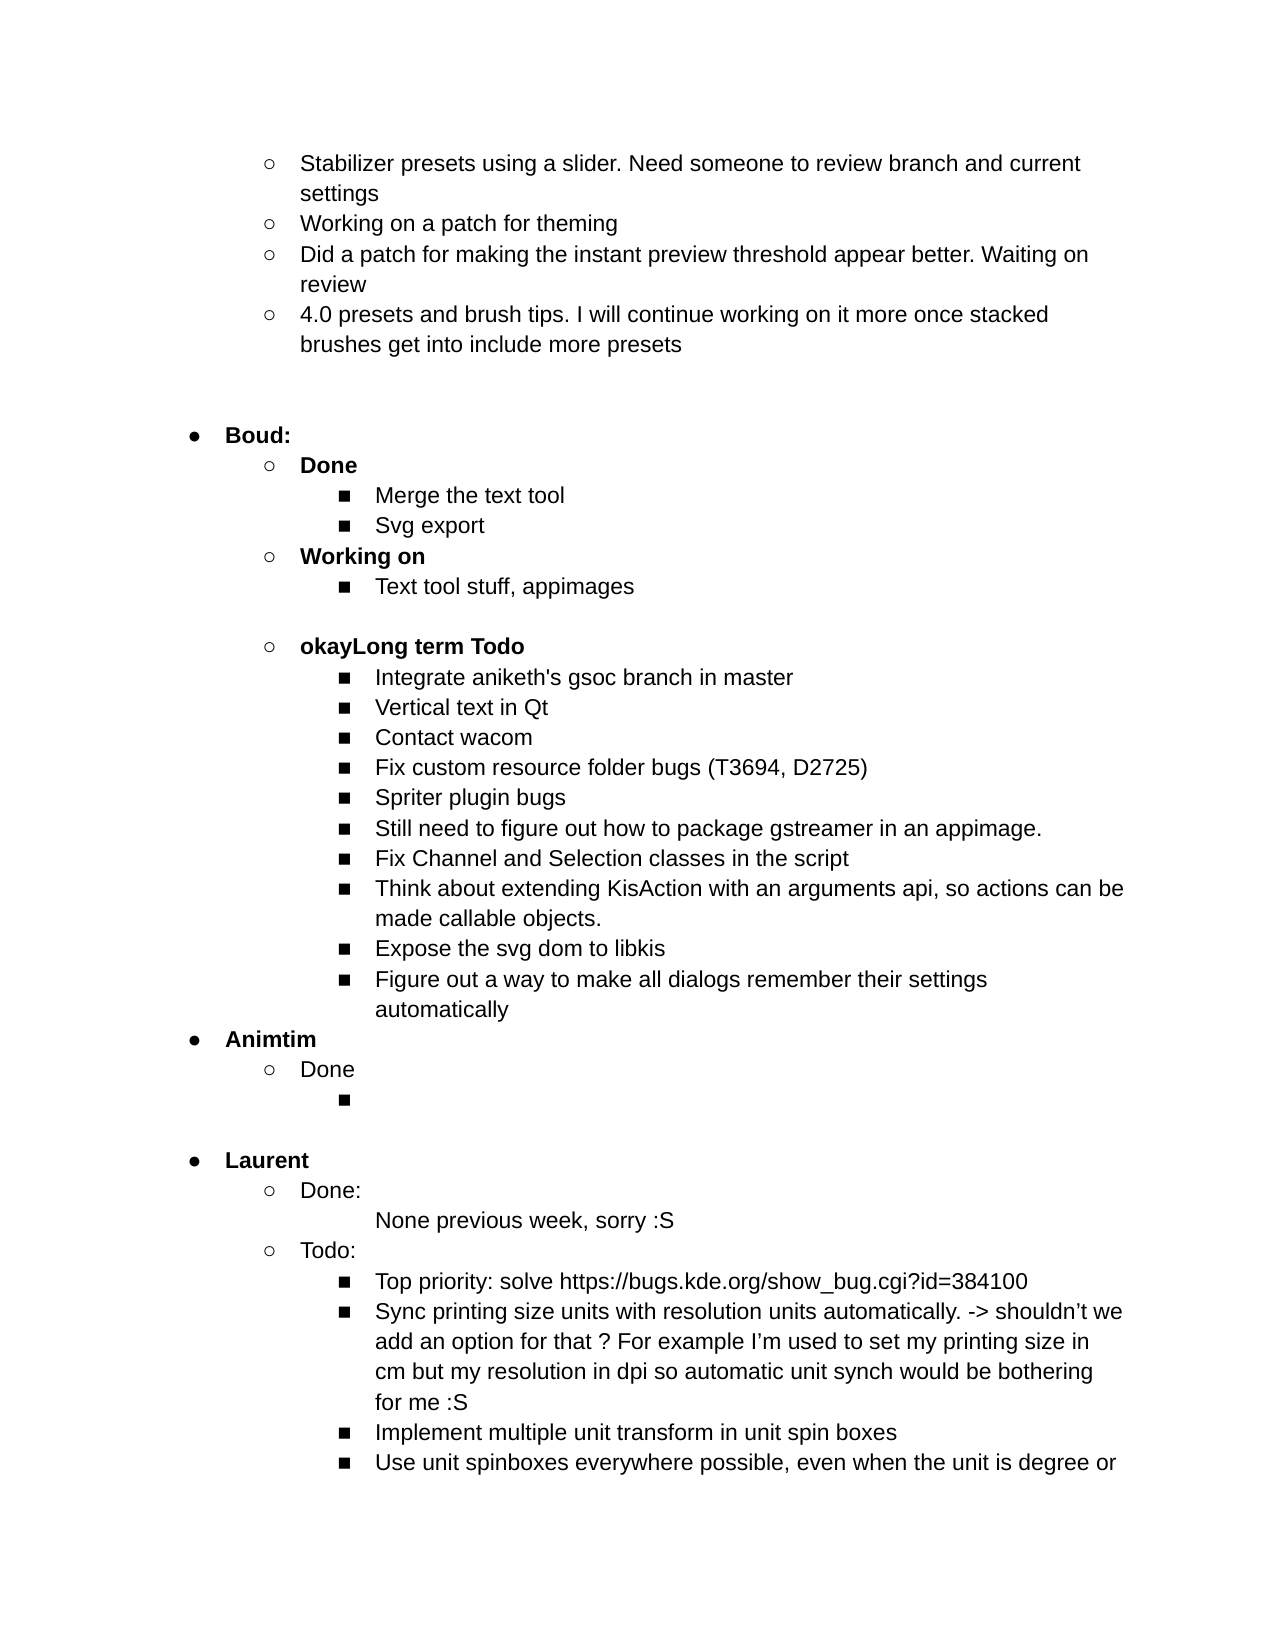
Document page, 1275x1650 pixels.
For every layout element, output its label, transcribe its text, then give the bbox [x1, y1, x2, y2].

list Laurent [187, 1147, 1125, 1173]
list Fix Channel and Selection classes in the script [337, 845, 1125, 871]
list Done [262, 1056, 1125, 1083]
list Done [262, 452, 1125, 478]
list Text tool stuff, appimages [337, 573, 1125, 599]
list okayLong term Todo [262, 633, 1125, 660]
list Animtim [187, 1026, 1125, 1052]
list Working on [262, 543, 1125, 569]
list Implement multiple unit transform in unit spin boxes [337, 1419, 1125, 1445]
text None previous week, sorry :S [300, 1207, 1125, 1234]
list Working on a patch for theming [262, 210, 1125, 237]
list Still need to figure out how to package gstreamer in an appimage. [337, 814, 1125, 841]
list Stabilizer presets using a slider. Need someone to review branch and current settings [262, 150, 1125, 207]
list Spriter plugin bugs [337, 784, 1125, 811]
list Vertical text in Qt [337, 694, 1125, 720]
list Figure out a way to make all dialogs remember their settings automatically [337, 966, 1125, 1022]
list Think about extending KisAction with an arguments api, so actions can be made callable objects. [337, 875, 1125, 932]
list Integrate aniketh's gsoc branch in master [337, 663, 1125, 690]
list Expose the svg dom to libkis [337, 935, 1125, 962]
list Svg export [337, 512, 1125, 539]
list Contact wacom [337, 724, 1125, 750]
list Fix custom resource folder bugs (T3694, D2725) [337, 754, 1125, 781]
list Boud: [187, 422, 1125, 448]
list 4.0 presets and brush tips. I will continue working on it more once stacked brushes get into include more presets [262, 301, 1125, 358]
list Done: [262, 1177, 1125, 1203]
list Did a patch for making the instant preview threshold appear better. Waiting on review [262, 241, 1125, 297]
list Todo: [262, 1237, 1125, 1264]
list Sync printing size units with resolution units automatically. -> shouldn’t we add an option for that ? For example I’m used to set my printing size in cm but my resolution in dpi so automatic unit synch would be bothering for me :S [337, 1298, 1125, 1415]
list Merge the text tool [337, 482, 1125, 509]
list Use unit spinboxes everywhere possible, even when the unit is degree or [337, 1449, 1125, 1475]
list Top priority: solve https://bugs.kde.org/show_bug.cgi?id=384100 [337, 1268, 1125, 1294]
